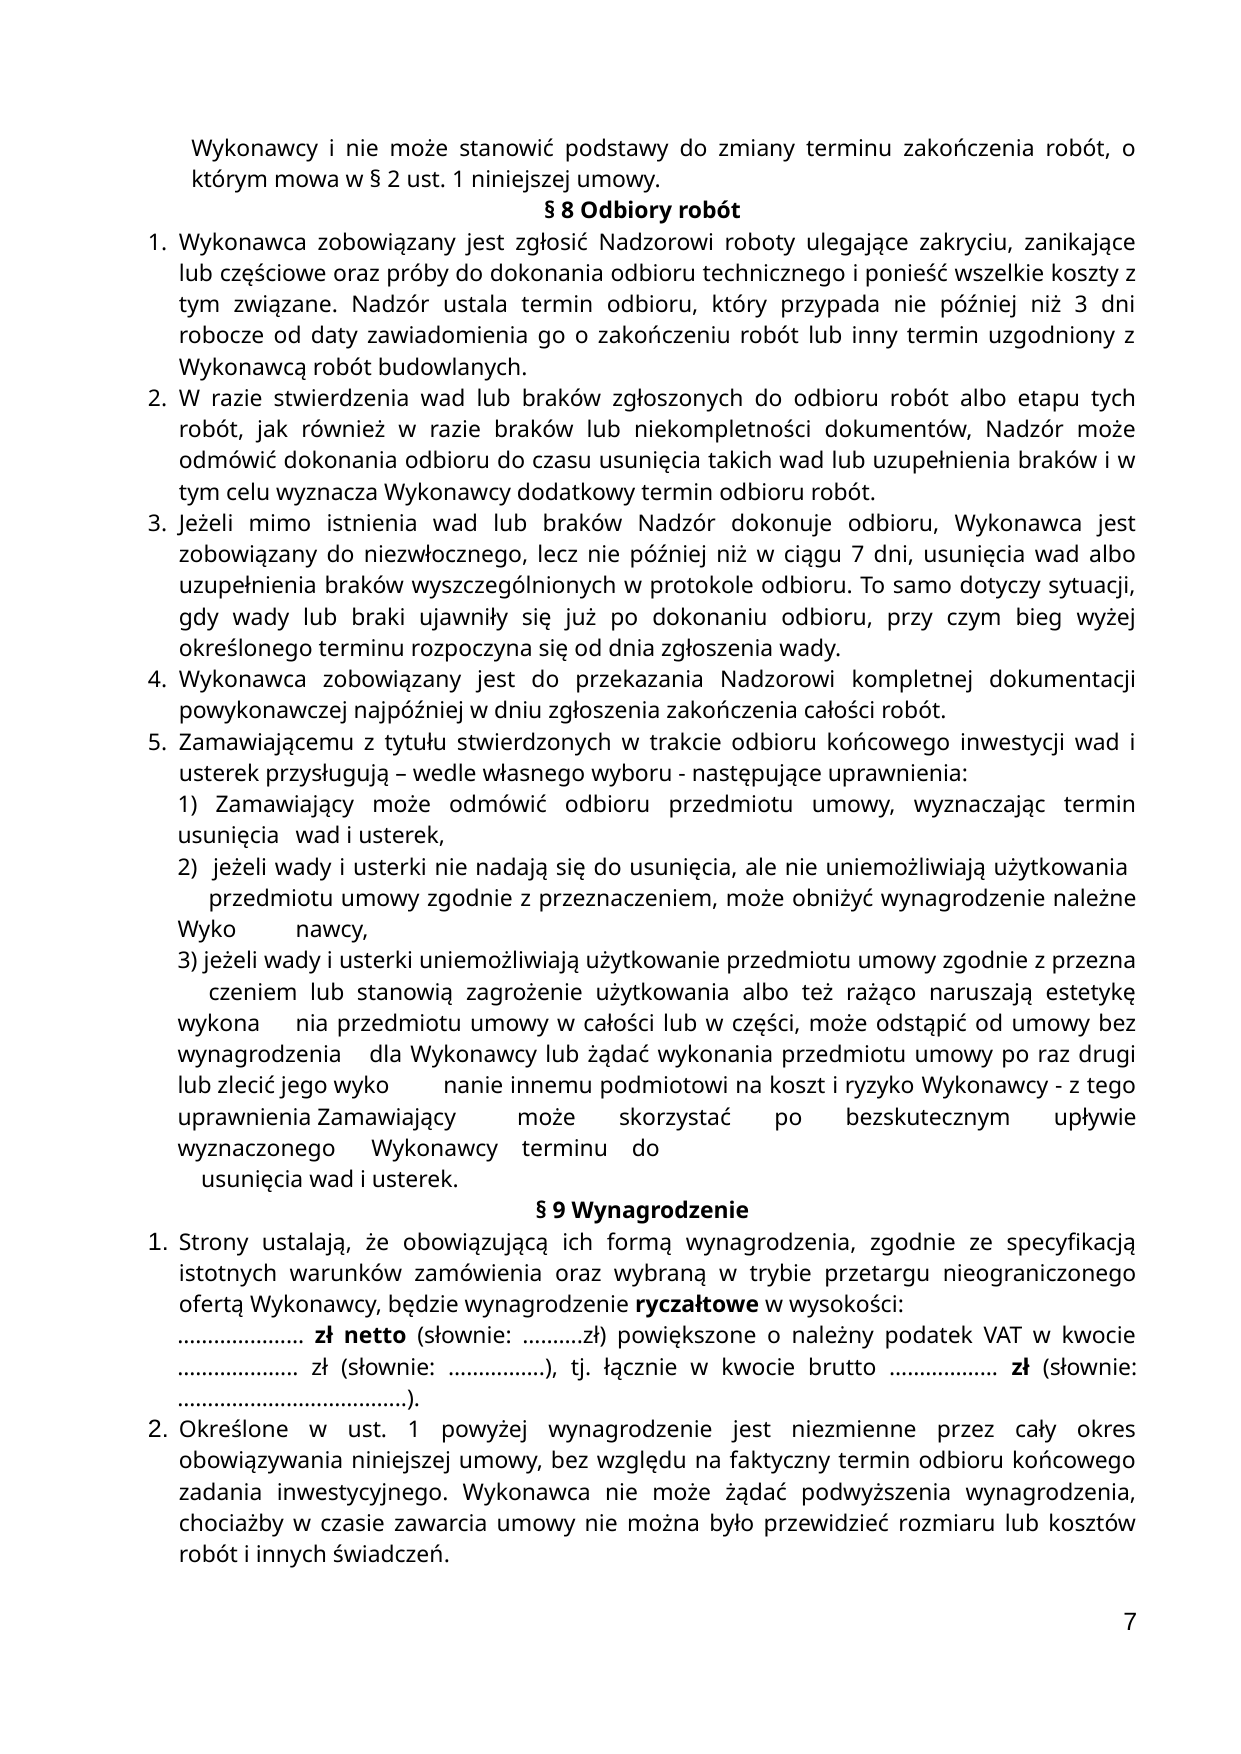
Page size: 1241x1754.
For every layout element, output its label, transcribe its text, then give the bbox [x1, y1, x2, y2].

text 1) Zamawiający może odmówić odbioru przedmiotu umowy, wyznaczając termin usunięcia wad i usterek, [177, 788, 1137, 851]
text 2) jeżeli wady i usterki nie nadają się do usunięcia, ale nie uniemożliwiają użytkowania przedmiotu umowy zgodnie z przeznaczeniem, może obniżyć wynagrodzenie należne Wyko nawcy, [177, 851, 1137, 944]
list Zamawiającemu z tytułu stwierdzonych w trakcie odbioru końcowego inwestycji wad i usterek przysługują – wedle własnego wyboru - następujące uprawnienia: [148, 726, 1137, 788]
text ………………… zł netto (słownie: ……….zł) powiększone o należny podatek VAT w kwocie …………...….. zł (słownie: …………….), tj. łącznie w kwocie brutto ……………… zł (słownie: ………………………………..). [177, 1319, 1137, 1413]
list Wykonawca zobowiązany jest zgłosić Nadzorowi roboty ulegające zakryciu, zanikające lub częściowe oraz próby do dokonania odbioru technicznego i ponieść wszelkie koszty z tym związane. Nadzór ustala termin odbioru, który przypada nie później niż 3 dni robocze od daty zawiadomienia go o zakończeniu robót lub inny termin uzgodniony z Wykonawcą robót budowlanych. [148, 226, 1137, 382]
list W razie stwierdzenia wad lub braków zgłoszonych do odbioru robót albo etapu tych robót, jak również w razie braków lub niekompletności dokumentów, Nadzór może odmówić dokonania odbioru do czasu usunięcia takich wad lub uzupełnienia braków i w tym celu wyznacza Wykonawcy dodatkowy termin odbioru robót. [148, 382, 1137, 507]
text § 8 Odbiory robót [148, 194, 1137, 226]
list Wykonawcy i nie może stanowić podstawy do zmiany terminu zakończenia robót, o którym mowa w § 2 ust. 1 niniejszej umowy. [149, 132, 1137, 194]
list Jeżeli mimo istnienia wad lub braków Nadzór dokonuje odbioru, Wykonawca jest zobowiązany do niezwłocznego, lecz nie później niż w ciągu 7 dni, usunięcia wad albo uzupełnienia braków wyszczególnionych w protokole odbioru. To samo dotyczy sytuacji, gdy wady lub braki ujawniły się już po dokonaniu odbioru, przy czym bieg wyżej określonego terminu rozpoczyna się od dnia zgłoszenia wady. [148, 507, 1137, 663]
list Określone w ust. 1 powyżej wynagrodzenie jest niezmienne przez cały okres obowiązywania niniejszej umowy, bez względu na faktyczny termin odbioru końcowego zadania inwestycyjnego. Wykonawca nie może żądać podwyższenia wynagrodzenia, chociażby w czasie zawarcia umowy nie można było przewidzieć rozmiaru lub kosztów robót i innych świadczeń. [148, 1413, 1137, 1569]
text 3) jeżeli wady i usterki uniemożliwiają użytkowanie przedmiotu umowy zgodnie z przezna czeniem lub stanowią zagrożenie użytkowania albo też rażąco naruszają estetykę wykona nia przedmiotu umowy w całości lub w części, może odstąpić od umowy bez wynagrodzenia dla Wykonawcy lub żądać wykonania przedmiotu umowy po raz drugi lub zlecić jego wyko nanie innemu podmiotowi na koszt i ryzyko Wykonawcy - z tego uprawnienia Zamawiający może skorzystać po bezskutecznym upływie wyznaczonego Wykonawcy terminu do [177, 944, 1137, 1163]
text usunięcia wad i usterek. [177, 1163, 1137, 1194]
text § 9 Wynagrodzenie [148, 1194, 1137, 1226]
list Strony ustalają, że obowiązującą ich formą wynagrodzenia, zgodnie ze specyfikacją istotnych warunków zamówienia oraz wybraną w trybie przetargu nieograniczonego ofertą Wykonawcy, będzie wynagrodzenie ryczałtowe w wysokości: [148, 1226, 1137, 1319]
list Wykonawca zobowiązany jest do przekazania Nadzorowi kompletnej dokumentacji powykonawczej najpóźniej w dniu zgłoszenia zakończenia całości robót. [148, 663, 1137, 726]
